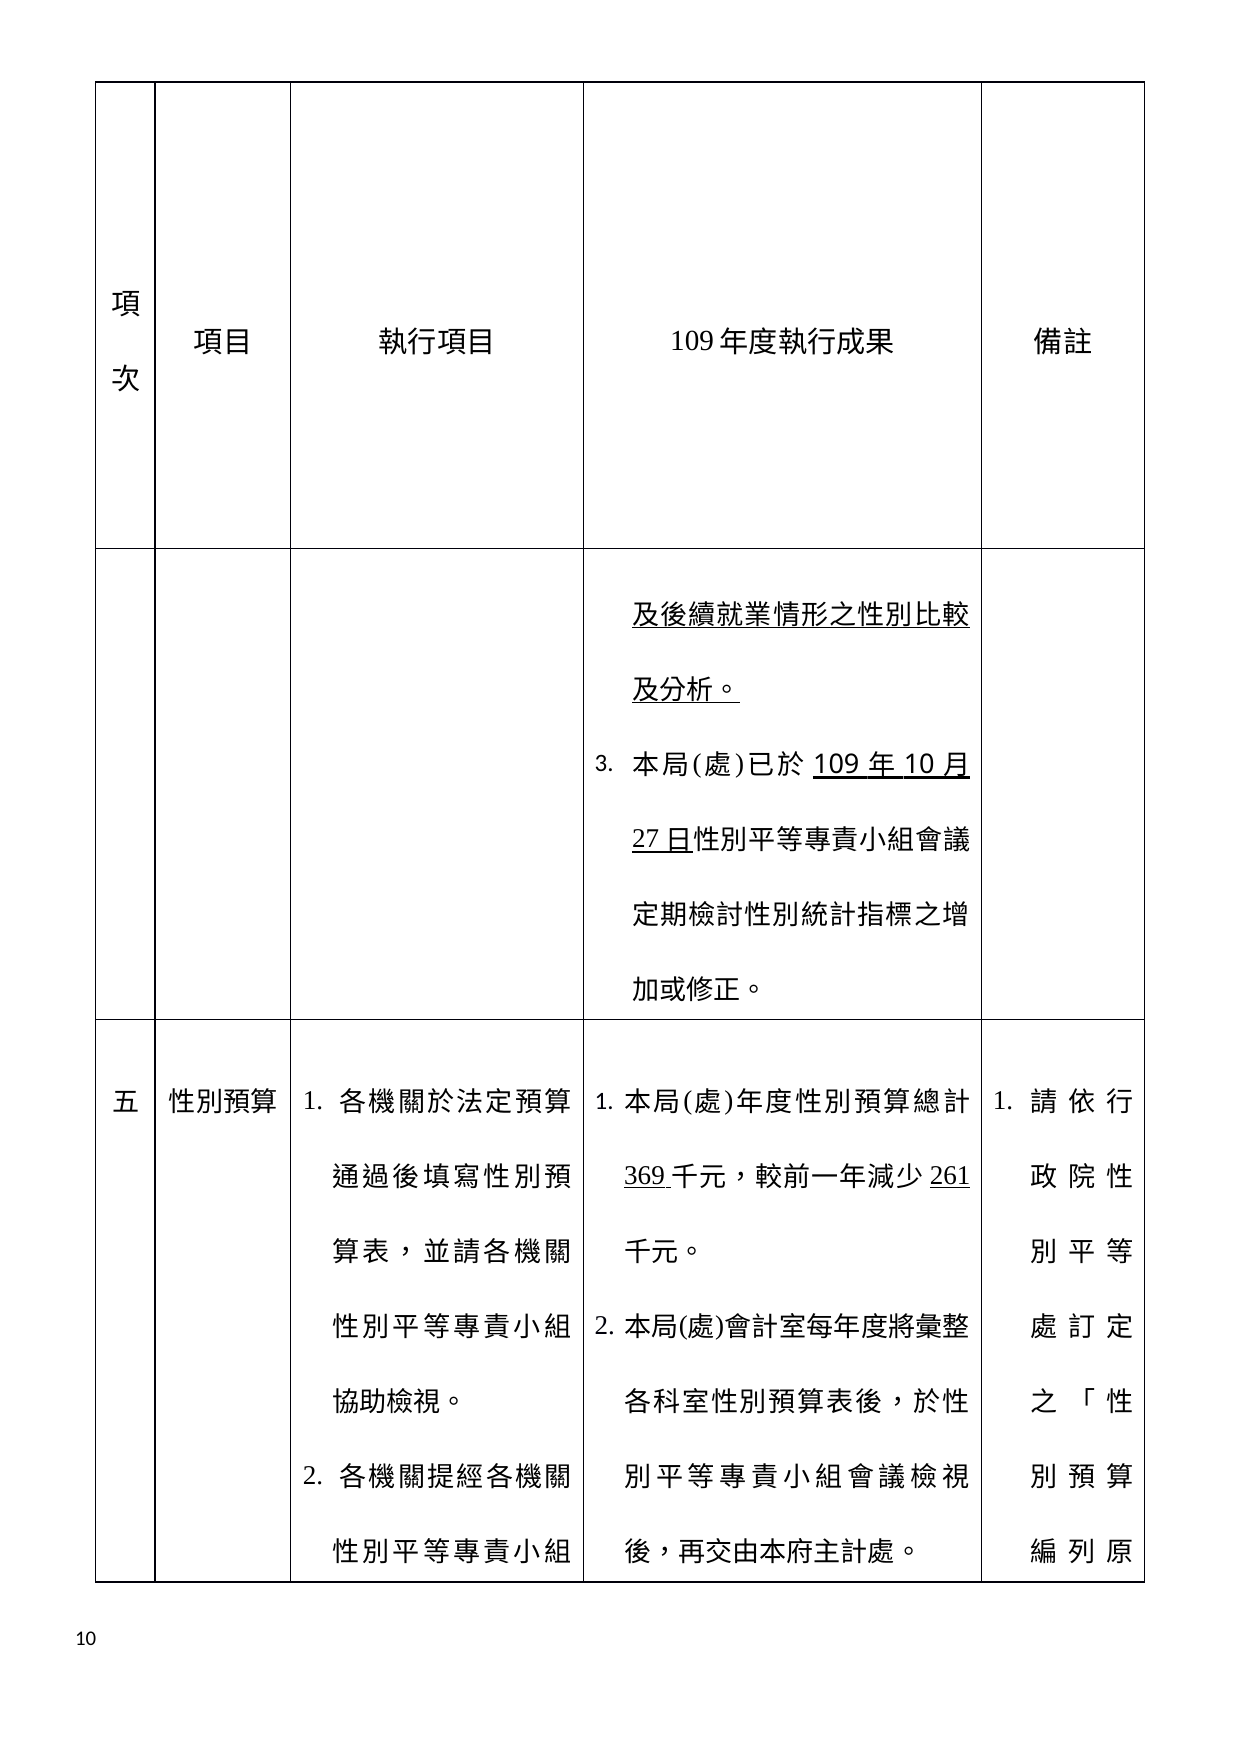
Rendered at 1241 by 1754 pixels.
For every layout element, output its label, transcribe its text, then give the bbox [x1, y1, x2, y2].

table_cell 本局(處)年度性別預算總計369千元，較前一年減少261千元。 本局(處)會計室每年度將彙整各科室性別預算表後，於性別平等專責小組會議檢視後，再交由本府主計處。 [584, 1020, 981, 1581]
table_cell 性別預算 [156, 1020, 290, 1581]
table_header 執行項目 [291, 83, 583, 548]
table_cell 各機關於法定預算通過後填寫性別預算表，並請各機關性別平等專責小組協助檢視。 各機關提經各機關性別平等專責小組 [291, 1020, 583, 1581]
table_cell [96, 549, 154, 1019]
table_header 備註 [982, 83, 1144, 548]
table_cell [982, 549, 1144, 1019]
table_header 項目 [156, 83, 290, 548]
table_cell 請依行政院性別平等處訂定之「性別預算編列原 [982, 1020, 1144, 1581]
table_cell [291, 549, 583, 1019]
table_header 項次 [96, 83, 154, 548]
table_cell 五 [96, 1020, 154, 1581]
table_header 109年度執行成果 [584, 83, 981, 548]
table_cell 及後續就業情形之性別比較及分析。 本局(處)已於109年10月27日性別平等專責小組會議定期檢討性別統計指標之增加或修正。 [584, 549, 981, 1019]
table_cell [156, 549, 290, 1019]
